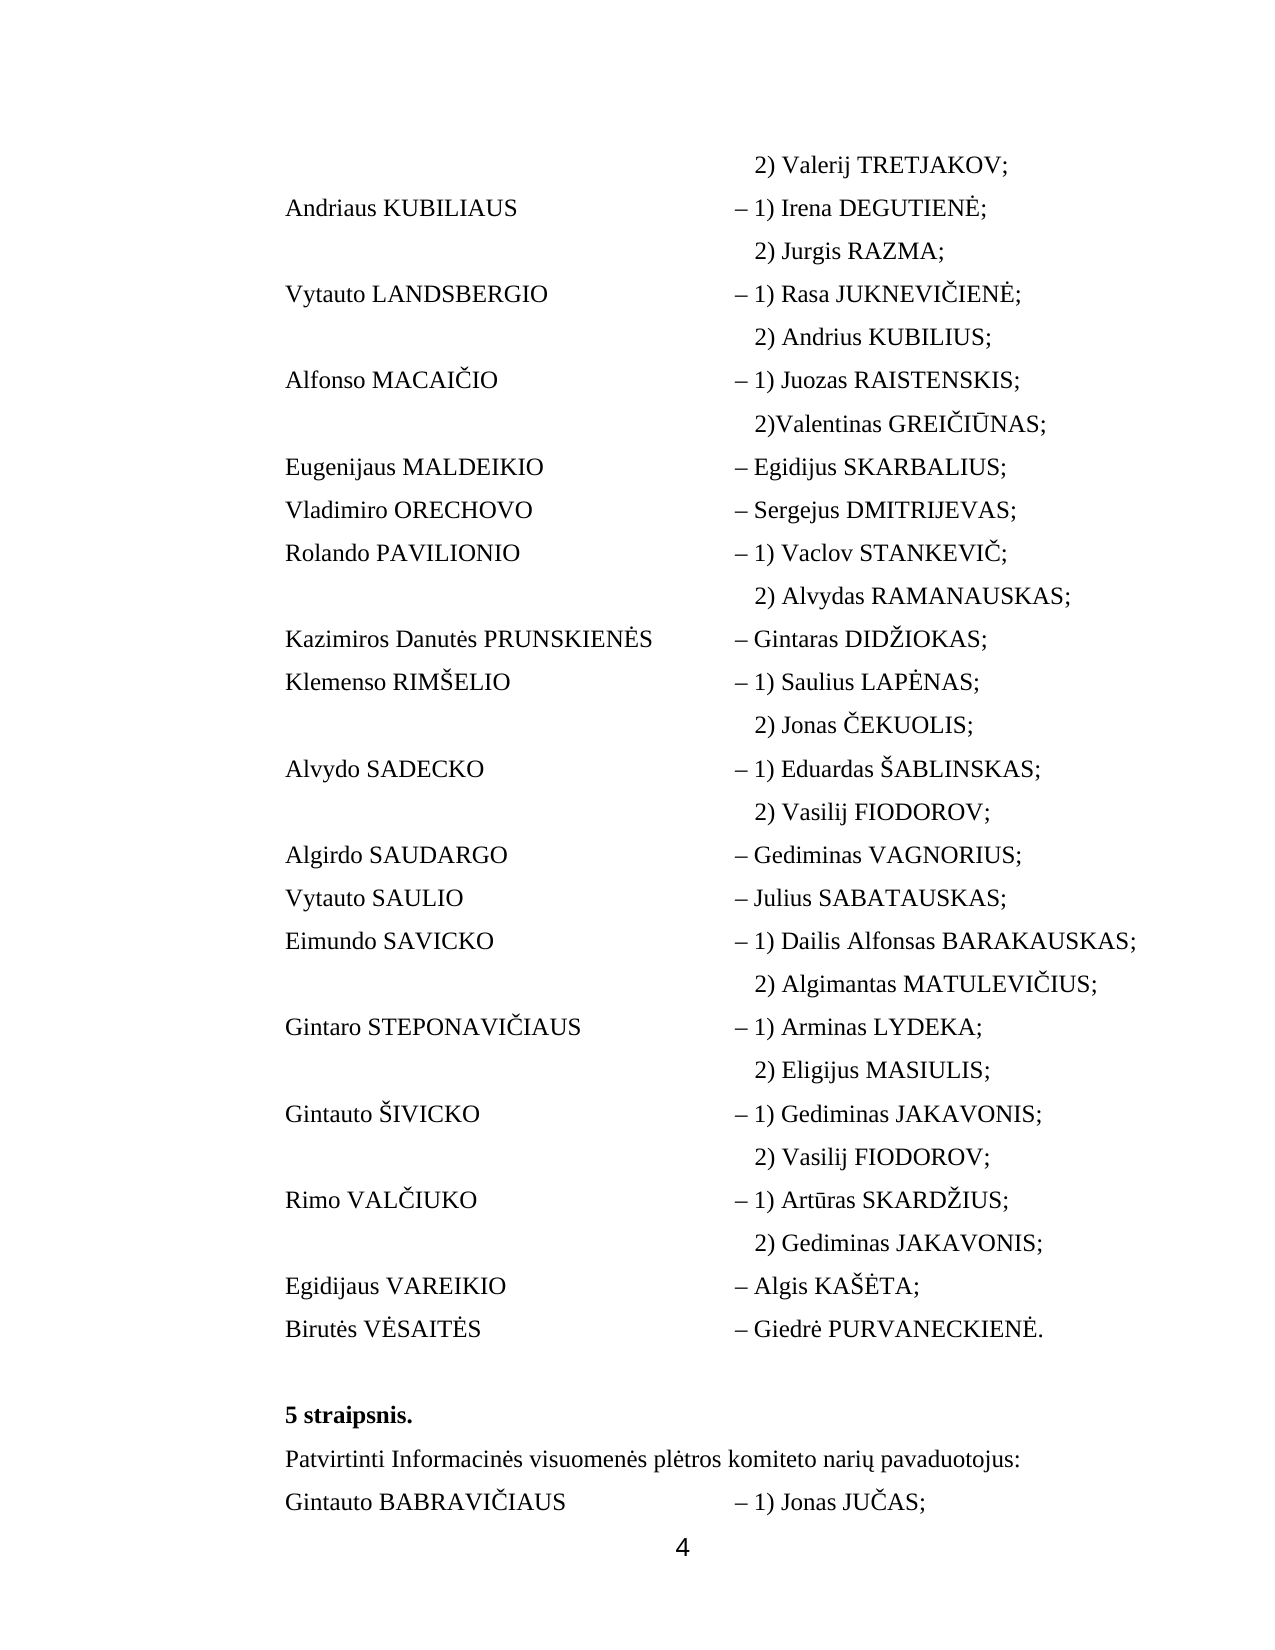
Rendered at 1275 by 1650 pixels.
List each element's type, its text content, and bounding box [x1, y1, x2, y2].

text Klemenso RIMŠELIO – 1) Saulius LAPĖNAS; [210, 667, 1155, 696]
text Rimo VALČIUKO – 1) Artūras SKARDŽIUS; [210, 1185, 1155, 1214]
text Egidijaus VAREIKIO – Algis KAŠĖTA; [210, 1271, 1155, 1300]
text 2) Valerij TRETJAKOV; [210, 150, 1155, 179]
text Vytauto LANDSBERGIO – 1) Rasa JUKNEVIČIENĖ; [210, 279, 1155, 308]
text Patvirtinti Informacinės visuomenės plėtros komiteto narių pavaduotojus: [210, 1444, 1155, 1472]
text Eimundo SAVICKO – 1) Dailis Alfonsas BARAKAUSKAS; [210, 926, 1155, 955]
text Andriaus KUBILIAUS – 1) Irena degutienė; [210, 193, 1155, 222]
text 2) Algimantas MATULEVIČIUS; [660, 969, 1155, 998]
text Alfonso MACAIČIO – 1) Juozas RAISTENSKIS; [210, 366, 1155, 394]
text 2) Vasilij FIODOROV; [210, 1142, 1155, 1171]
text Algirdo SAUDARGO – Gediminas VAGNORIUS; [210, 840, 1155, 869]
text 2) Andrius KUBILIUS; [210, 322, 1155, 351]
text 2) Jurgis RAZMA; [210, 236, 1155, 265]
text Birutės VĖSAITĖS – Giedrė PURVANECKIENĖ. [210, 1314, 1155, 1343]
text Rolando PAVILIONIO – 1) Vaclov STANKEVIČ; [210, 538, 1155, 567]
text 2) Eligijus MASIULIS; [210, 1056, 1155, 1084]
text 5 straipsnis. [210, 1401, 1155, 1429]
text Gintauto BABRAVIČIAUS – 1) Jonas JUČAS; [210, 1487, 1155, 1516]
text Eugenijaus MALDEIKIO – Egidijus SKARBALIUS; [210, 452, 1155, 481]
text Kazimiros Danutės PRUNSKIENĖS – Gintaras DIDŽIOKAS; [210, 624, 1155, 653]
text 2) Jonas ČEKUOLIS; [210, 711, 1155, 739]
text Gintaro STEPONAVIČIAUS – 1) Arminas LYDEKA; [210, 1012, 1155, 1041]
text 2) Gediminas JAKAVONIS; [210, 1228, 1155, 1257]
text 2) Vasilij FIODOROV; [210, 797, 1155, 826]
text 2) Alvydas RAMANAUSKAS; [210, 581, 1155, 610]
text Vladimiro ORECHOVO – Sergejus DMITRIJEVAS; [210, 495, 1155, 524]
text Gintauto ŠIVICKO – 1) Gediminas JAKAVONIS; [210, 1099, 1155, 1127]
text 2)Valentinas GREIČIŪNAS; [660, 409, 1155, 437]
text Vytauto SAULIO – Julius SABATAUSKAS; [210, 883, 1155, 912]
text Alvydo SADECKO – 1) Eduardas ŠABLINSKAS; [210, 754, 1155, 782]
